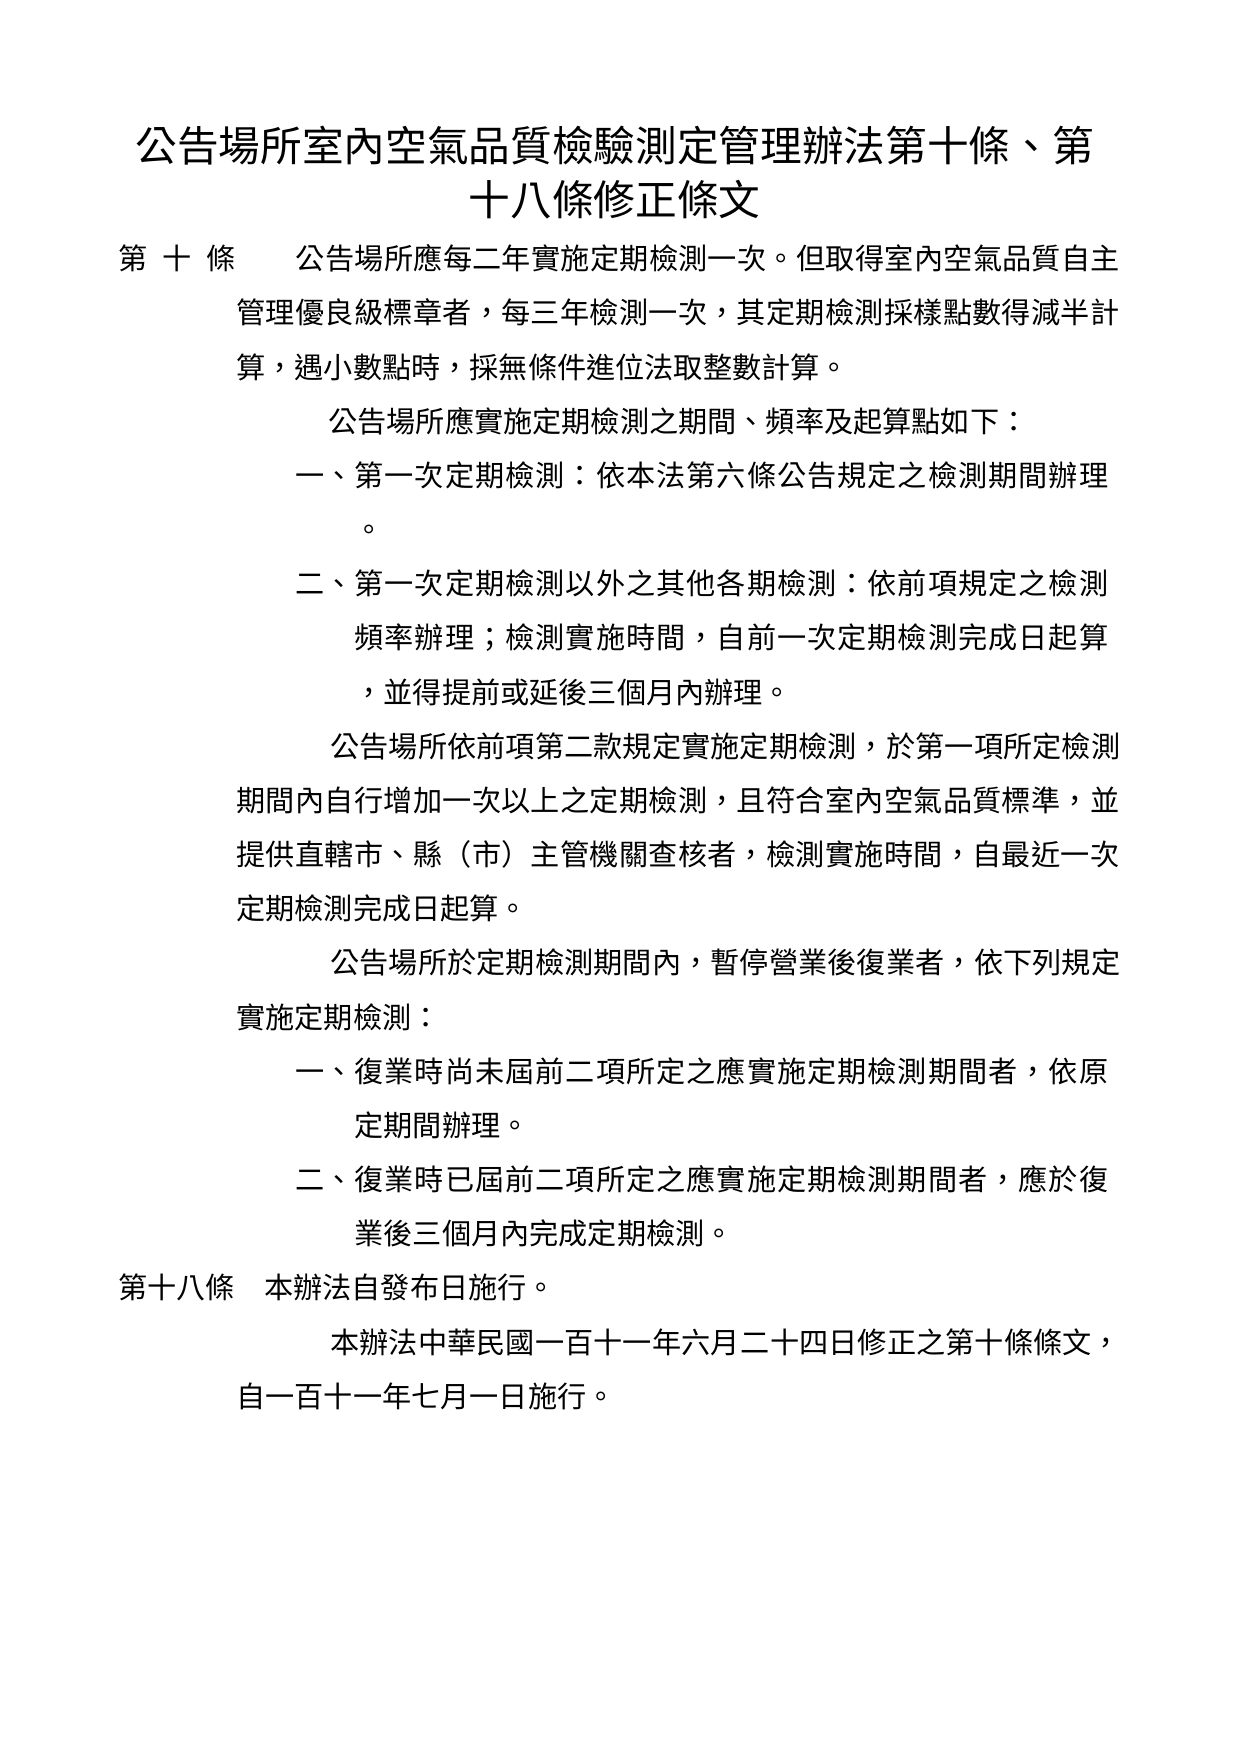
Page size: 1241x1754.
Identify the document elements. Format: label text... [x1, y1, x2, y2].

text 公告場所於定期檢測期間內，暫停營業後復業者，依下列規定實施定期檢測： [118, 931, 1122, 1039]
text 本辦法中華民國一百十一年六月二十四日修正之第十條條文，自一百十一年七月一日施行。 [118, 1310, 1122, 1418]
text 第十八條 本辦法自發布日施行。 [118, 1256, 1122, 1310]
text 公告場所依前項第二款規定實施定期檢測，於第一項所定檢測期間內自行增加一次以上之定期檢測，且符合室內空氣品質標準，並提供直轄市、縣（市）主管機關查核者，檢測實施時間，自最近一次定期檢測完成日起算。 [118, 714, 1122, 931]
text 一、 第一次定期檢測：依本法第六條公告規定之檢測期間辦理。 [295, 443, 1110, 551]
text 二、 第一次定期檢測以外之其他各期檢測：依前項規定之檢測頻率辦理；檢測實施時間，自前一次定期檢測完成日起算，並得提前或延後三個月內辦理。 [295, 551, 1110, 714]
text 二、 復業時已屆前二項所定之應實施定期檢測期間者，應於復業後三個月內完成定期檢測。 [295, 1147, 1110, 1256]
text 第 十 條 公告場所應每二年實施定期檢測一次。但取得室內空氣品質自主管理優良級標章者，每三年檢測一次，其定期檢測採樣點數得減半計算，遇小數點時，採無條件進位法取整數計算。 [118, 226, 1122, 389]
text 公告場所應實施定期檢測之期間、頻率及起算點如下： [118, 389, 1122, 443]
text 一、 復業時尚未屆前二項所定之應實施定期檢測期間者，依原定期間辦理。 [295, 1039, 1110, 1147]
text 公告場所室內空氣品質檢驗測定管理辦法第十條、第十八條修正條文 [118, 118, 1110, 226]
